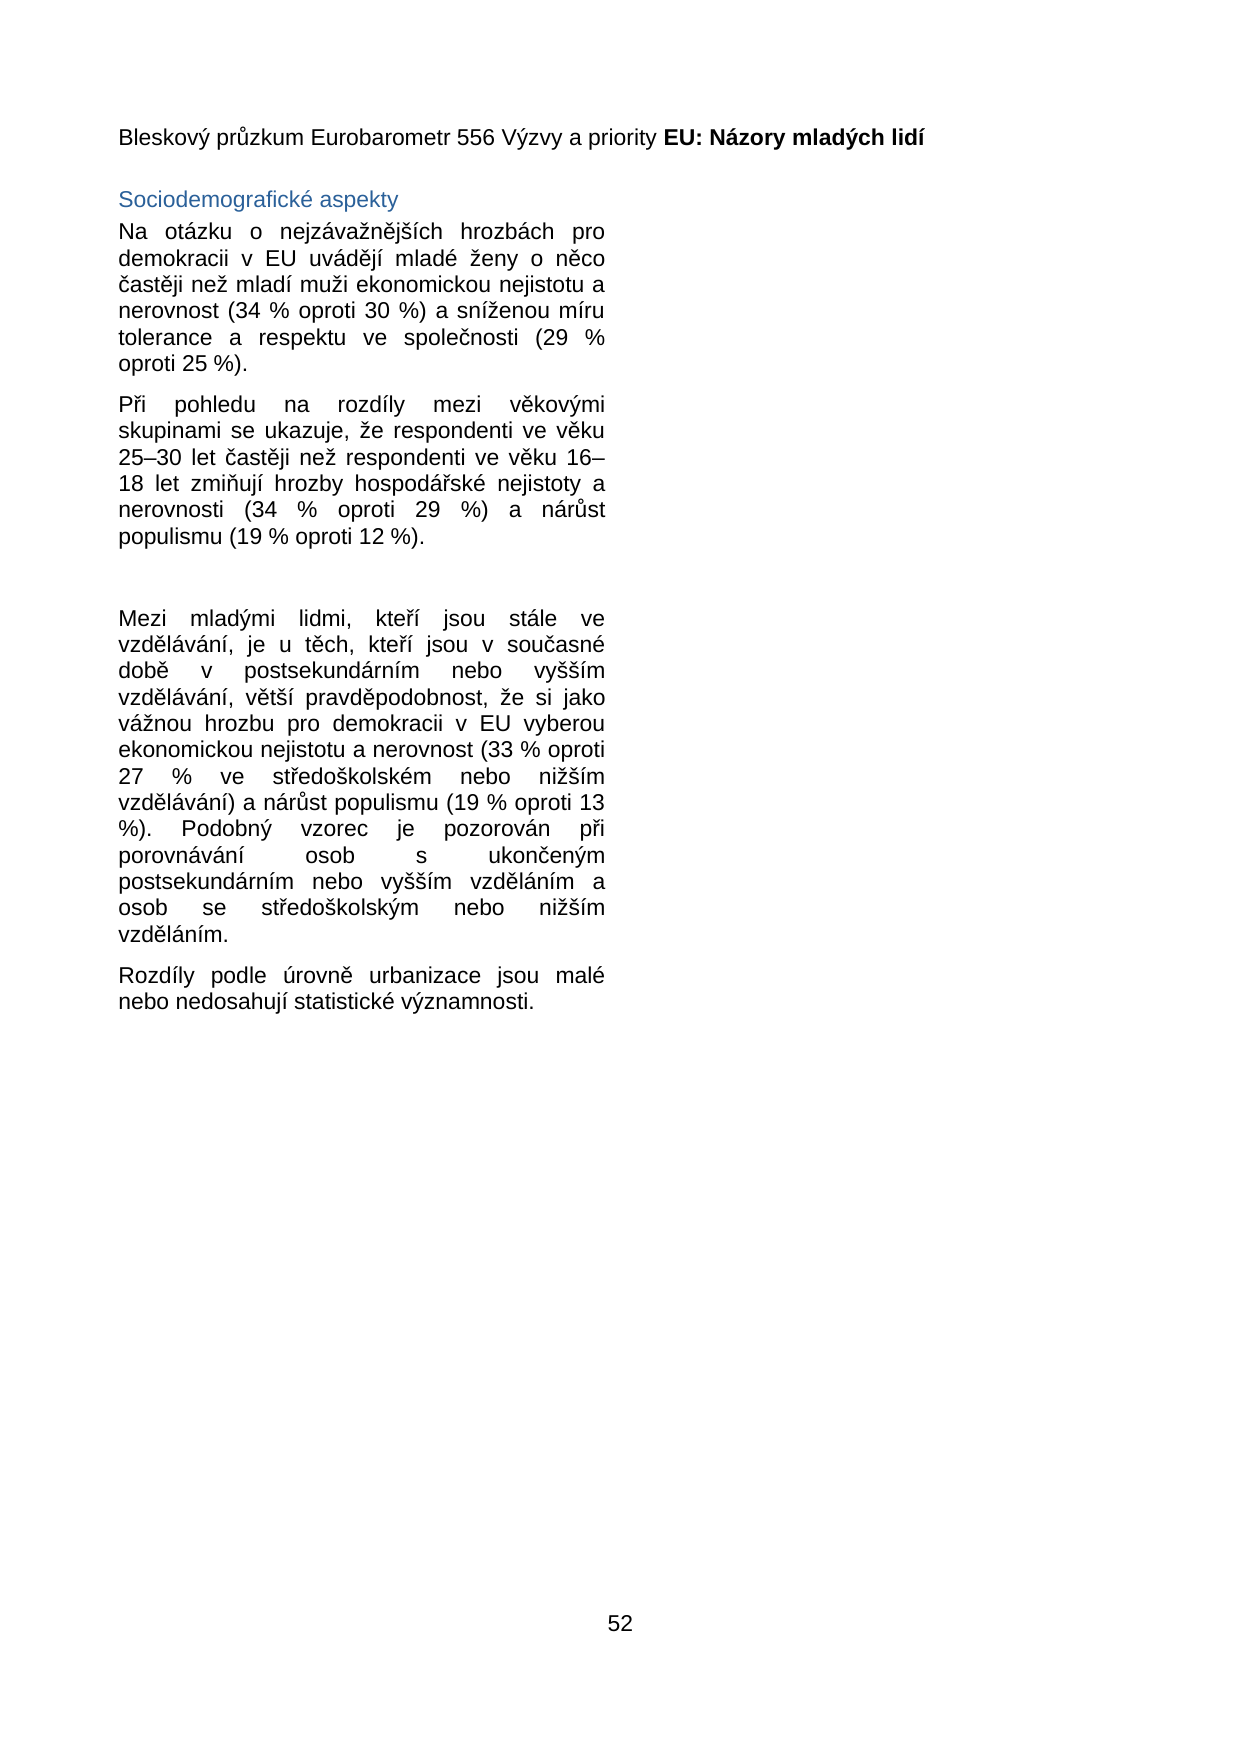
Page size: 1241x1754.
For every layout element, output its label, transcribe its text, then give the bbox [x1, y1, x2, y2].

text Při pohledu na rozdíly mezi věkovými skupinami se ukazuje, že respondenti ve věku 25–30 let častěji než respondenti ve věku 16–18 let zmiňují hrozby hospodářské nejistoty a nerovnosti (34 % oproti 29 %) a nárůst populismu (19 % oproti 12 %). [118, 391, 605, 549]
text Mezi mladými lidmi, kteří jsou stále ve vzdělávání, je u těch, kteří jsou v současné době v postsekundárním nebo vyšším vzdělávání, větší pravděpodobnost, že si jako vážnou hrozbu pro demokracii v EU vyberou ekonomickou nejistotu a nerovnost (33 % oproti 27 % ve středoškolském nebo nižším vzdělávání) a nárůst populismu (19 % oproti 13 %). Podobný vzorec je pozorován při porovnávání osob s ukončeným postsekundárním nebo vyšším vzděláním a osob se středoškolským nebo nižším vzděláním. [118, 604, 605, 947]
text Sociodemografické aspekty [118, 186, 605, 212]
text Na otázku o nejzávažnějších hrozbách pro demokracii v EU uvádějí mladé ženy o něco častěji než mladí muži ekonomickou nejistotu a nerovnost (34 % oproti 30 %) a sníženou míru tolerance a respektu ve společnosti (29 % oproti 25 %). [118, 218, 605, 376]
text Rozdíly podle úrovně urbanizace jsou malé nebo nedosahují statistické významnosti. [118, 962, 605, 1014]
